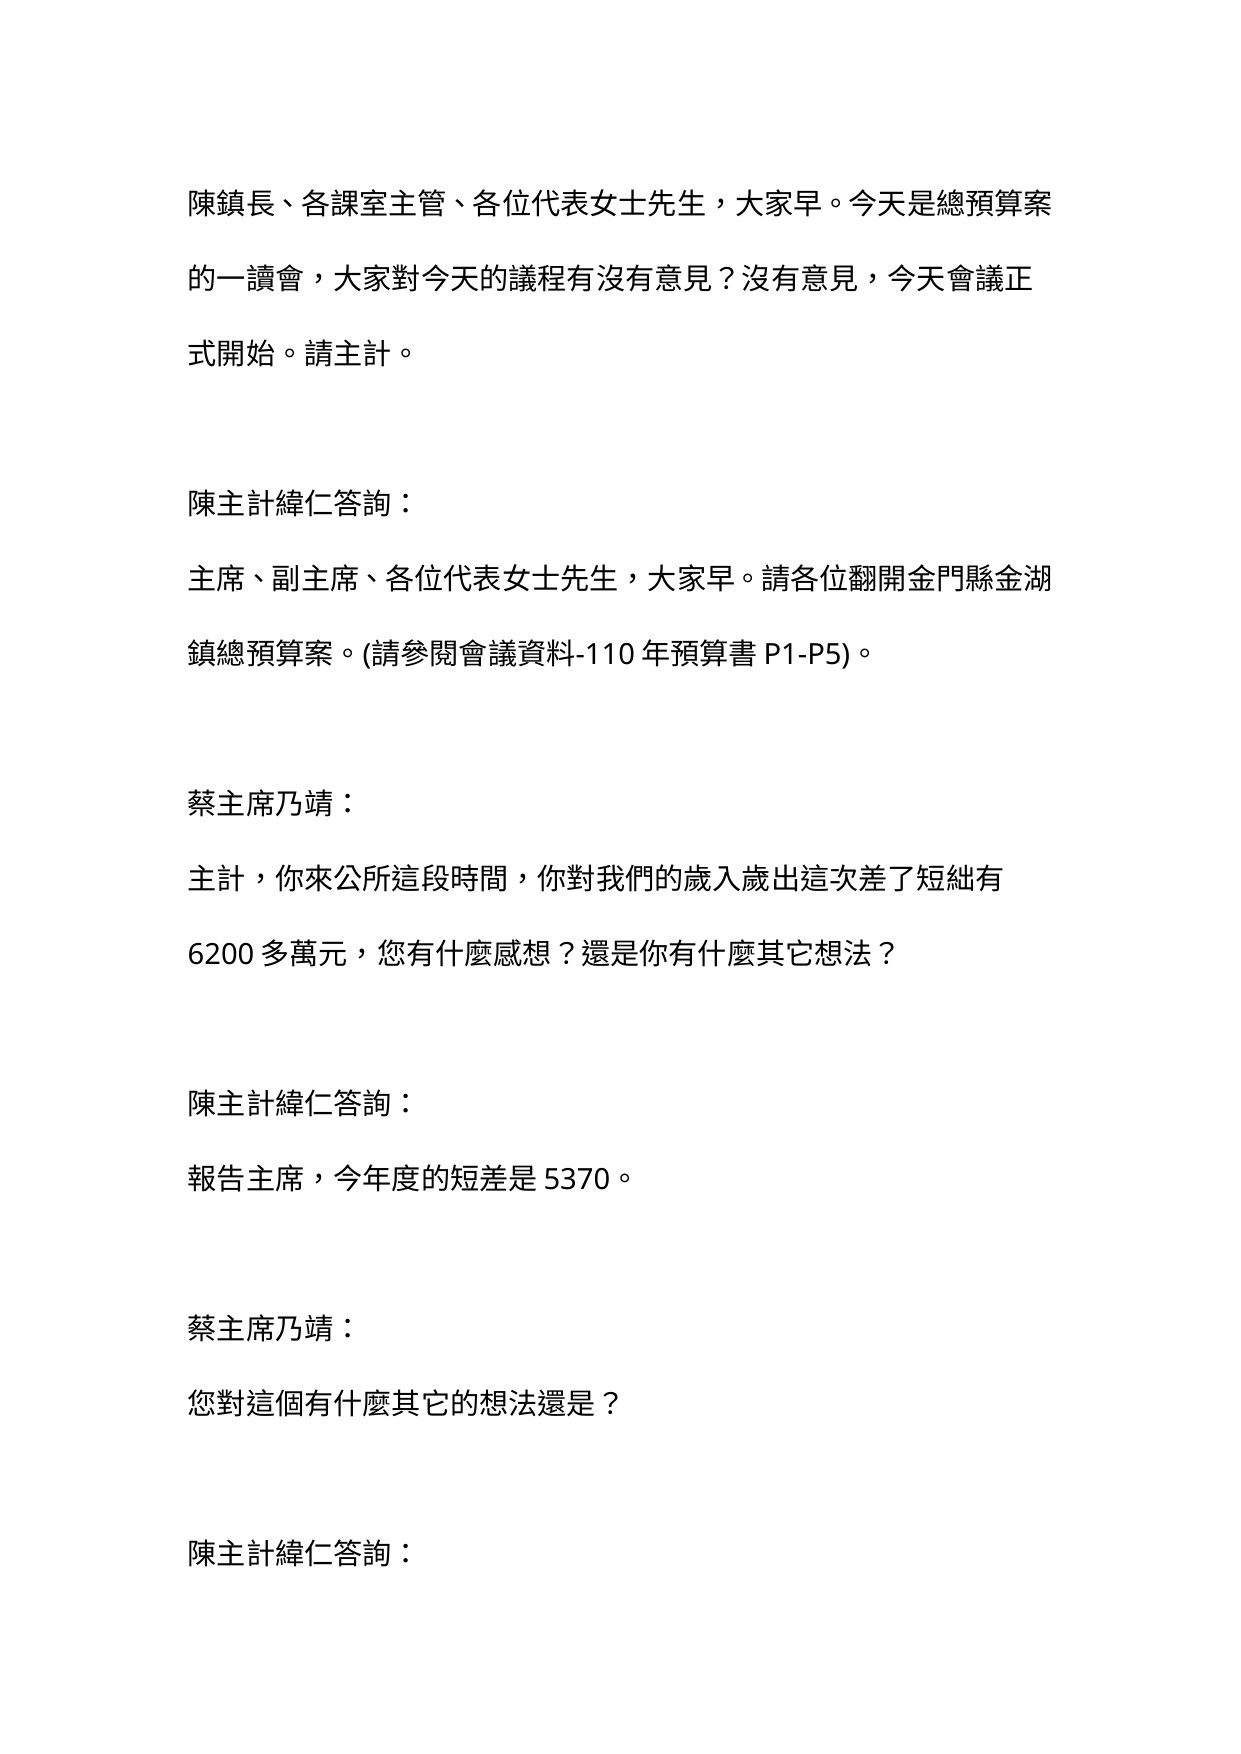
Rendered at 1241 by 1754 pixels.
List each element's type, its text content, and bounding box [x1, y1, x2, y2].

text 蔡主席乃靖： [187, 1289, 1053, 1364]
text 主席、副主席、各位代表女士先生，大家早。請各位翻開金門縣金湖鎮總預算案。(請參閱會議資料-110年預算書P1-P5)。 [187, 539, 1053, 689]
text 陳主計緯仁答詢： [187, 1514, 1053, 1589]
text 主計，你來公所這段時間，你對我們的歲入歲出這次差了短絀有6200多萬元，您有什麼感想？還是你有什麼其它想法？ [187, 839, 1053, 989]
text 陳主計緯仁答詢： [187, 464, 1053, 539]
text 陳主計緯仁答詢： [187, 1064, 1053, 1139]
text 您對這個有什麼其它的想法還是？ [187, 1364, 1053, 1439]
text 陳鎮長、各課室主管、各位代表女士先生，大家早。今天是總預算案的一讀會，大家對今天的議程有沒有意見？沒有意見，今天會議正式開始。請主計。 [187, 164, 1053, 389]
text 蔡主席乃靖： [187, 764, 1053, 839]
text 報告主席，今年度的短差是5370。 [187, 1139, 1053, 1214]
